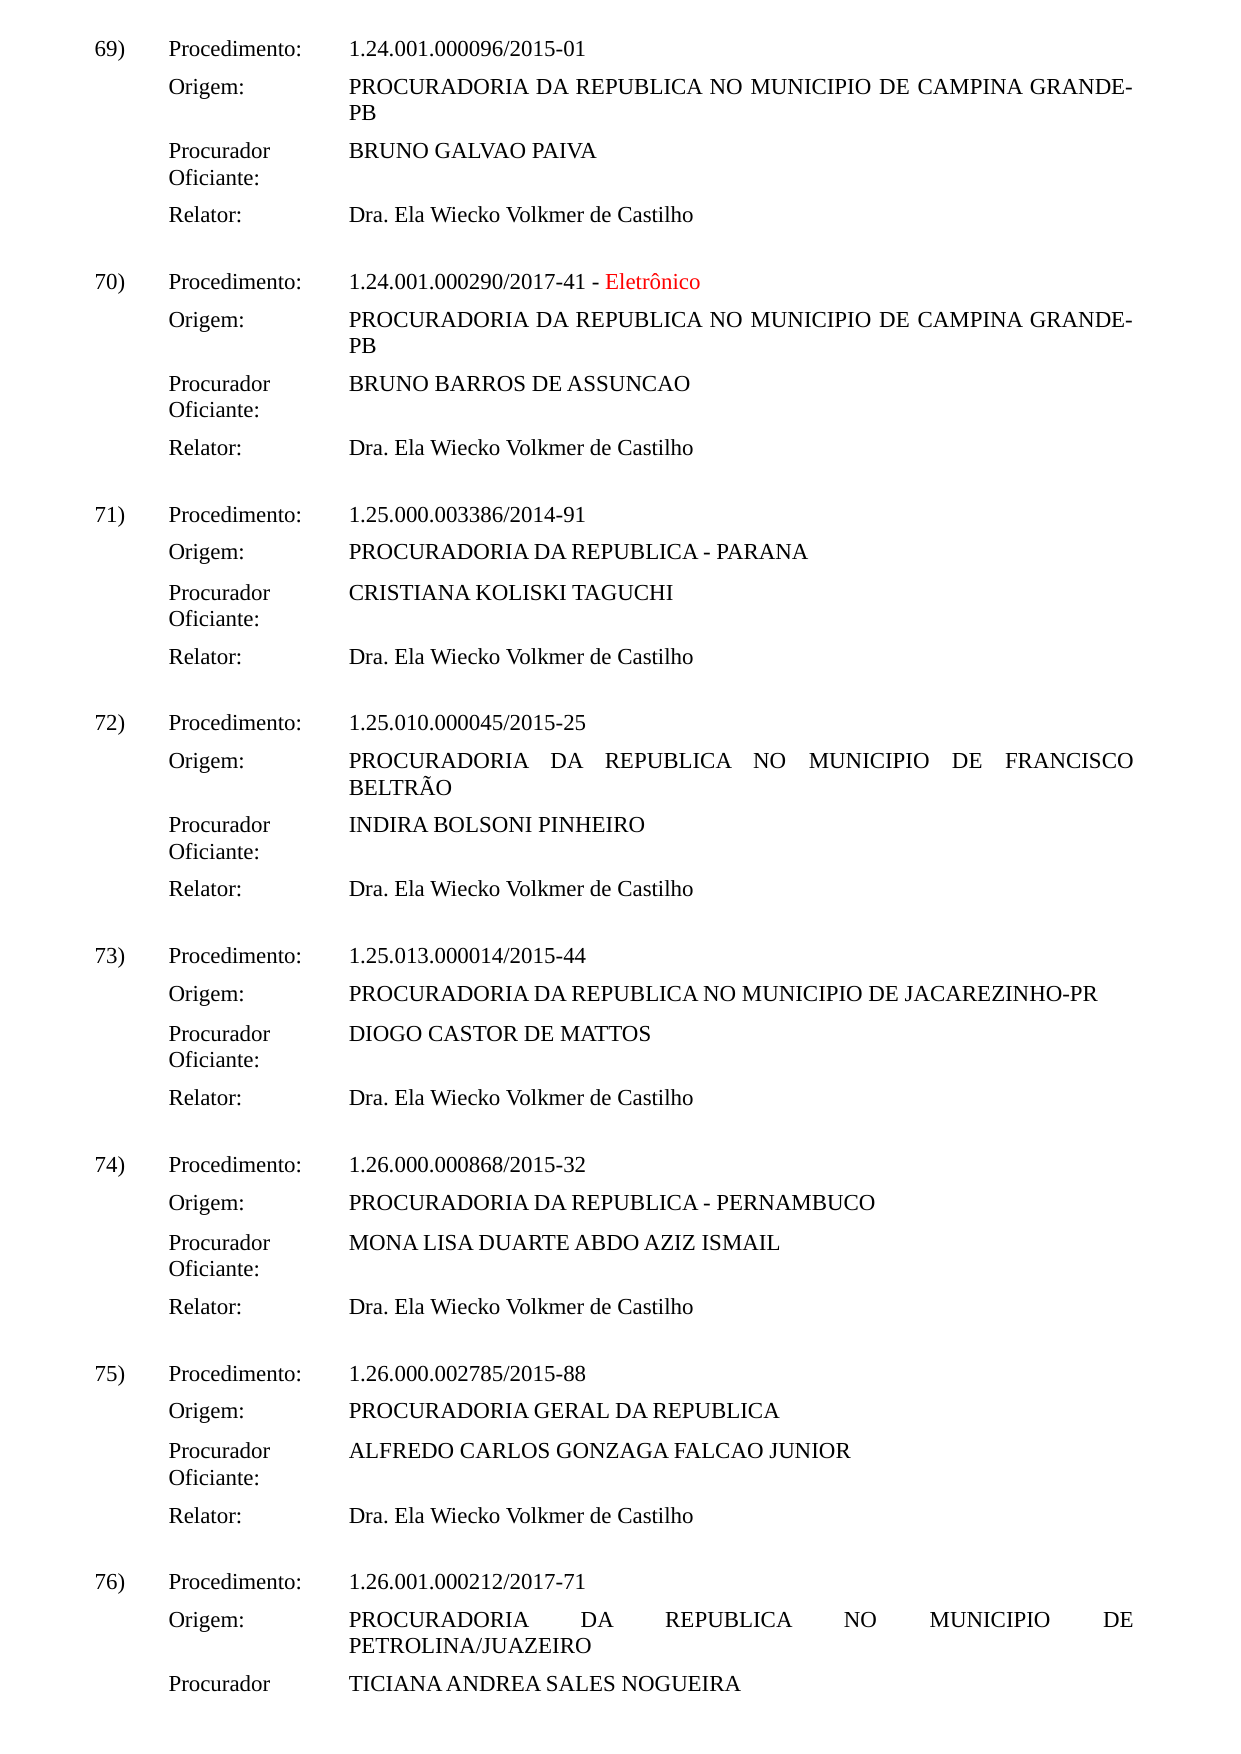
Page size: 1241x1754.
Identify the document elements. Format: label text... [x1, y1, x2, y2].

table_header Procedimento: [163, 1354, 343, 1392]
table_header Procedimento: [163, 30, 343, 67]
table_cell [89, 364, 162, 428]
table_header 1.25.000.003386/2014-91 [343, 495, 1139, 533]
table_cell [89, 67, 162, 131]
table_cell Relator: [163, 1079, 343, 1119]
table_cell Origem: [163, 533, 343, 573]
table_cell Dra. Ela Wiecko Volkmer de Castilho [343, 196, 1139, 236]
table_cell [89, 870, 162, 910]
table_cell Relator: [163, 1496, 343, 1536]
table_cell [89, 1392, 162, 1432]
table_cell CRISTIANA KOLISKI TAGUCHI [343, 573, 1139, 637]
table_cell [89, 1014, 162, 1078]
table_header Procedimento: [163, 1145, 343, 1183]
table_cell Dra. Ela Wiecko Volkmer de Castilho [343, 1287, 1139, 1327]
table_cell [89, 1287, 162, 1327]
table_cell Origem: [163, 974, 343, 1014]
table_cell PROCURADORIA DA REPUBLICA NO MUNICIPIO DE JACAREZINHO-PR [343, 974, 1139, 1014]
table_header 1.24.001.000096/2015-01 [343, 30, 1139, 67]
table_cell [89, 974, 162, 1014]
table_cell Procurador Oficiante: [163, 364, 343, 428]
table_cell [89, 131, 162, 196]
table_cell Relator: [163, 428, 343, 468]
table_cell [89, 806, 162, 870]
table_header 69) [89, 30, 162, 67]
table_cell PROCURADORIA DA REPUBLICA NO MUNICIPIO DE FRANCISCO BELTRÃO [343, 741, 1139, 806]
table_cell [89, 637, 162, 677]
table_header 1.26.000.002785/2015-88 [343, 1354, 1139, 1392]
table_cell [89, 1223, 162, 1287]
table_cell Dra. Ela Wiecko Volkmer de Castilho [343, 637, 1139, 677]
table_cell Origem: [163, 67, 343, 131]
table_cell Dra. Ela Wiecko Volkmer de Castilho [343, 870, 1139, 910]
table_cell Relator: [163, 196, 343, 236]
table_cell [89, 1600, 162, 1664]
table_header 73) [89, 936, 162, 974]
table_cell Procurador Oficiante: [163, 806, 343, 870]
table_cell Origem: [163, 1600, 343, 1664]
table_cell MONA LISA DUARTE ABDO AZIZ ISMAIL [343, 1223, 1139, 1287]
table_cell PROCURADORIA DA REPUBLICA NO MUNICIPIO DE CAMPINA GRANDE-PB [343, 67, 1139, 131]
table_cell Dra. Ela Wiecko Volkmer de Castilho [343, 428, 1139, 468]
table_cell [89, 300, 162, 364]
table_cell [89, 1432, 162, 1496]
table_cell [89, 741, 162, 806]
table_cell BRUNO BARROS DE ASSUNCAO [343, 364, 1139, 428]
table_cell [89, 1079, 162, 1119]
table_header 1.24.001.000290/2017-41 - Eletrônico [343, 262, 1139, 300]
table_header 72) [89, 704, 162, 741]
table_cell Relator: [163, 1287, 343, 1327]
table_cell [89, 428, 162, 468]
table_cell PROCURADORIA GERAL DA REPUBLICA [343, 1392, 1139, 1432]
table_cell BRUNO GALVAO PAIVA [343, 131, 1139, 196]
table_cell Procurador Oficiante: [163, 573, 343, 637]
table_cell [89, 1665, 162, 1705]
table_header Procedimento: [163, 704, 343, 741]
table_header 1.25.010.000045/2015-25 [343, 704, 1139, 741]
table_header 1.25.013.000014/2015-44 [343, 936, 1139, 974]
table_cell [89, 1496, 162, 1536]
table_cell Procurador Oficiante: [163, 1432, 343, 1496]
table_header 70) [89, 262, 162, 300]
table_cell PROCURADORIA DA REPUBLICA - PARANA [343, 533, 1139, 573]
table_cell Origem: [163, 741, 343, 806]
table_cell PROCURADORIA DA REPUBLICA - PERNAMBUCO [343, 1183, 1139, 1223]
table_cell Origem: [163, 1392, 343, 1432]
table_header 75) [89, 1354, 162, 1392]
table_header 76) [89, 1563, 162, 1600]
table_header 74) [89, 1145, 162, 1183]
table_cell Relator: [163, 870, 343, 910]
table_cell DIOGO CASTOR DE MATTOS [343, 1014, 1139, 1078]
table_header Procedimento: [163, 262, 343, 300]
table_header Procedimento: [163, 936, 343, 974]
table_cell Relator: [163, 637, 343, 677]
table_cell Procurador Oficiante: [163, 131, 343, 196]
table_cell [89, 533, 162, 573]
table_cell [89, 1183, 162, 1223]
table_cell Origem: [163, 1183, 343, 1223]
table_cell TICIANA ANDREA SALES NOGUEIRA [343, 1665, 1139, 1705]
table_header 71) [89, 495, 162, 533]
table_header Procedimento: [163, 495, 343, 533]
table_header 1.26.001.000212/2017-71 [343, 1563, 1139, 1600]
table_cell Origem: [163, 300, 343, 364]
table_cell Dra. Ela Wiecko Volkmer de Castilho [343, 1079, 1139, 1119]
table_header Procedimento: [163, 1563, 343, 1600]
table_cell [89, 196, 162, 236]
table_cell INDIRA BOLSONI PINHEIRO [343, 806, 1139, 870]
table_cell Procurador Oficiante: [163, 1223, 343, 1287]
table_cell Dra. Ela Wiecko Volkmer de Castilho [343, 1496, 1139, 1536]
table_cell Procurador [163, 1665, 343, 1705]
table_cell PROCURADORIA DA REPUBLICA NO MUNICIPIO DE CAMPINA GRANDE-PB [343, 300, 1139, 364]
table_cell PROCURADORIA DA REPUBLICA NO MUNICIPIO DE PETROLINA/JUAZEIRO [343, 1600, 1139, 1664]
table_cell [89, 573, 162, 637]
table_cell ALFREDO CARLOS GONZAGA FALCAO JUNIOR [343, 1432, 1139, 1496]
table_cell Procurador Oficiante: [163, 1014, 343, 1078]
table_header 1.26.000.000868/2015-32 [343, 1145, 1139, 1183]
